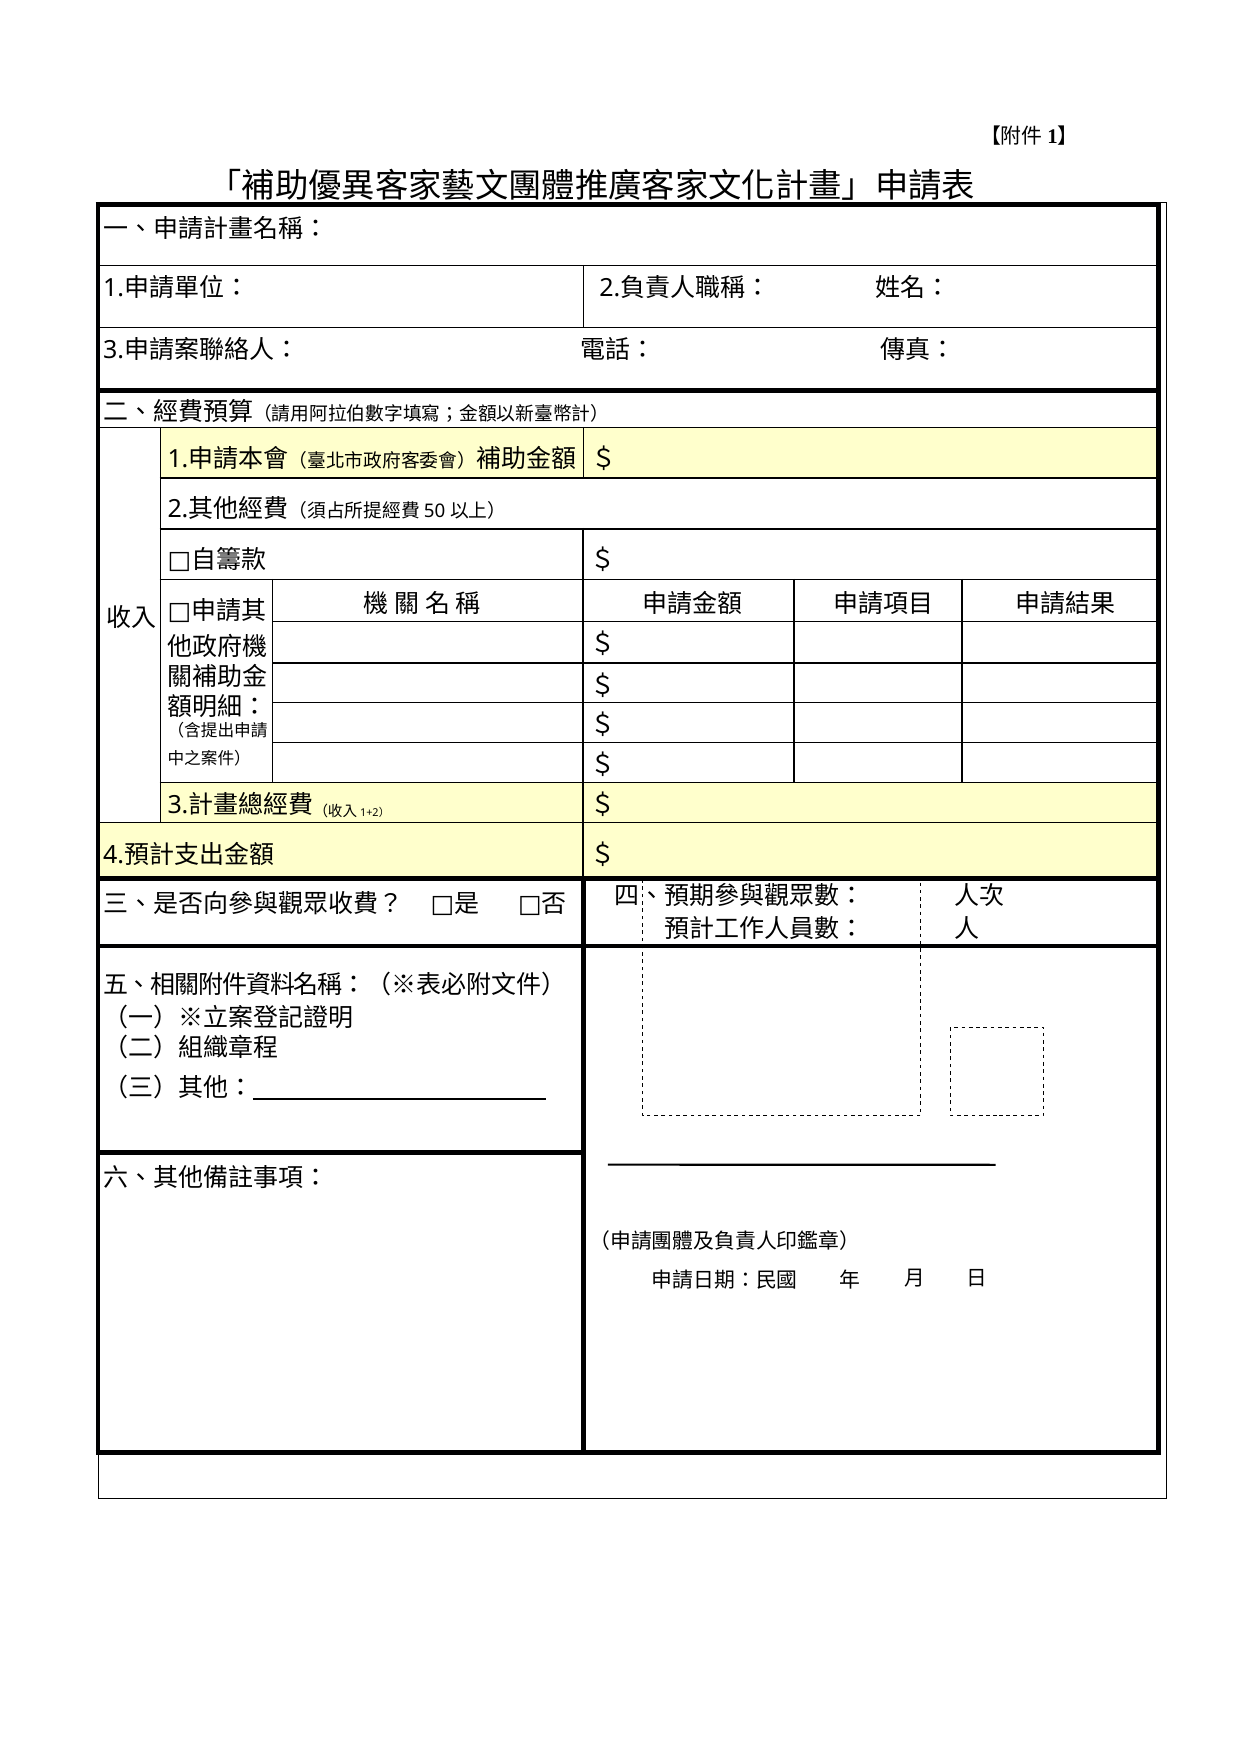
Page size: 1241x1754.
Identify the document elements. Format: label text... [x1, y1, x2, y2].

table_cell ＄ [584, 703, 793, 742]
table_cell [100, 477, 160, 528]
table_cell 3.計畫總經費（收入 1+2） [161, 783, 582, 822]
table_cell [100, 691, 160, 721]
table_cell [100, 528, 160, 579]
table_cell 電話： [569, 328, 865, 388]
text 【附件 1】 [71, 111, 1078, 151]
table_cell □是 [413, 881, 494, 944]
table_cell [100, 742, 160, 782]
table_cell 申請項目 [795, 580, 961, 621]
table_cell 3.申請案聯絡人： [100, 328, 413, 388]
table_cell 中之案件） [161, 742, 272, 782]
table_cell [413, 328, 494, 388]
table_cell 六、其他備註事項： [100, 1155, 581, 1450]
table_cell [273, 664, 582, 702]
table_cell [795, 703, 961, 742]
table_cell □申請其 他政府機 [161, 580, 272, 662]
table_cell [494, 328, 569, 388]
table_cell [963, 664, 1156, 702]
table_cell 1.申請單位： [100, 266, 583, 326]
table_cell [963, 743, 1156, 782]
table_cell ＄ [584, 428, 1156, 477]
table_cell 機 關 名 稱 [273, 580, 582, 621]
table_cell 姓名： [865, 266, 1156, 326]
table_cell 四、預期參與觀眾數： 預計工作人員數： [586, 881, 865, 944]
table_cell ＄ [584, 743, 793, 782]
table_cell （申請團體及負責人印鑑章） 申請日期：民國 年 [586, 948, 865, 1450]
table_cell ＄ [584, 823, 1156, 876]
table_cell □自籌款 [161, 530, 582, 579]
table_cell 申請金額 [584, 580, 793, 621]
table_cell [795, 743, 961, 782]
table_cell 傳真： [865, 328, 1156, 388]
table_cell ＄ [584, 783, 1156, 822]
table_cell [273, 622, 582, 662]
table_cell 日 [934, 948, 1156, 1450]
table_cell [100, 782, 160, 822]
table_cell [865, 881, 934, 944]
table_cell 三、是否向參與觀眾收費？ [100, 881, 413, 944]
table_cell [963, 703, 1156, 742]
table_cell [273, 743, 582, 782]
table_cell 申請結果 [963, 580, 1156, 621]
table_cell 二、經費預算（請用阿拉伯數字填寫；金額以新臺幣計） [100, 393, 1156, 427]
table_cell [273, 703, 582, 742]
table_cell ＄ [584, 664, 793, 702]
table_cell （三）其他： [100, 1061, 581, 1150]
table_cell [795, 664, 961, 702]
table_cell [100, 662, 160, 691]
table_cell 收入 [100, 579, 160, 662]
table_cell ＄ [584, 622, 793, 662]
table_cell 4.預計支出金額 [100, 823, 582, 876]
table_cell 1.申請本會（臺北市政府客委會）補助金額 [161, 428, 583, 477]
table_cell （含提出申請 [161, 721, 272, 742]
table_cell 月 [865, 948, 934, 1450]
table_cell [100, 721, 160, 742]
subtitle 「補助優異客家藝文團體推廣客家文化計畫」申請表 [71, 151, 1112, 209]
table_cell 人次 人 [934, 881, 1156, 944]
table_cell □否 [494, 881, 581, 944]
table_cell 2.其他經費（須占所提經費 50 以上） [161, 479, 1156, 528]
table_cell 關補助金 [161, 662, 272, 691]
table_cell 2.負責人職稱： [584, 266, 865, 326]
table_cell [963, 622, 1156, 662]
table_cell [100, 428, 160, 477]
table_cell [795, 622, 961, 662]
table_header 一、申請計畫名稱： [100, 207, 1156, 265]
table_cell 五、相關附件資料名稱：（※表必附文件） [100, 948, 581, 1002]
table_cell （一）※立案登記證明 [100, 1002, 581, 1032]
table_cell ＄ [584, 530, 1156, 579]
table_cell （二）組織章程 [100, 1032, 581, 1061]
table_cell 額明細： [161, 691, 272, 721]
